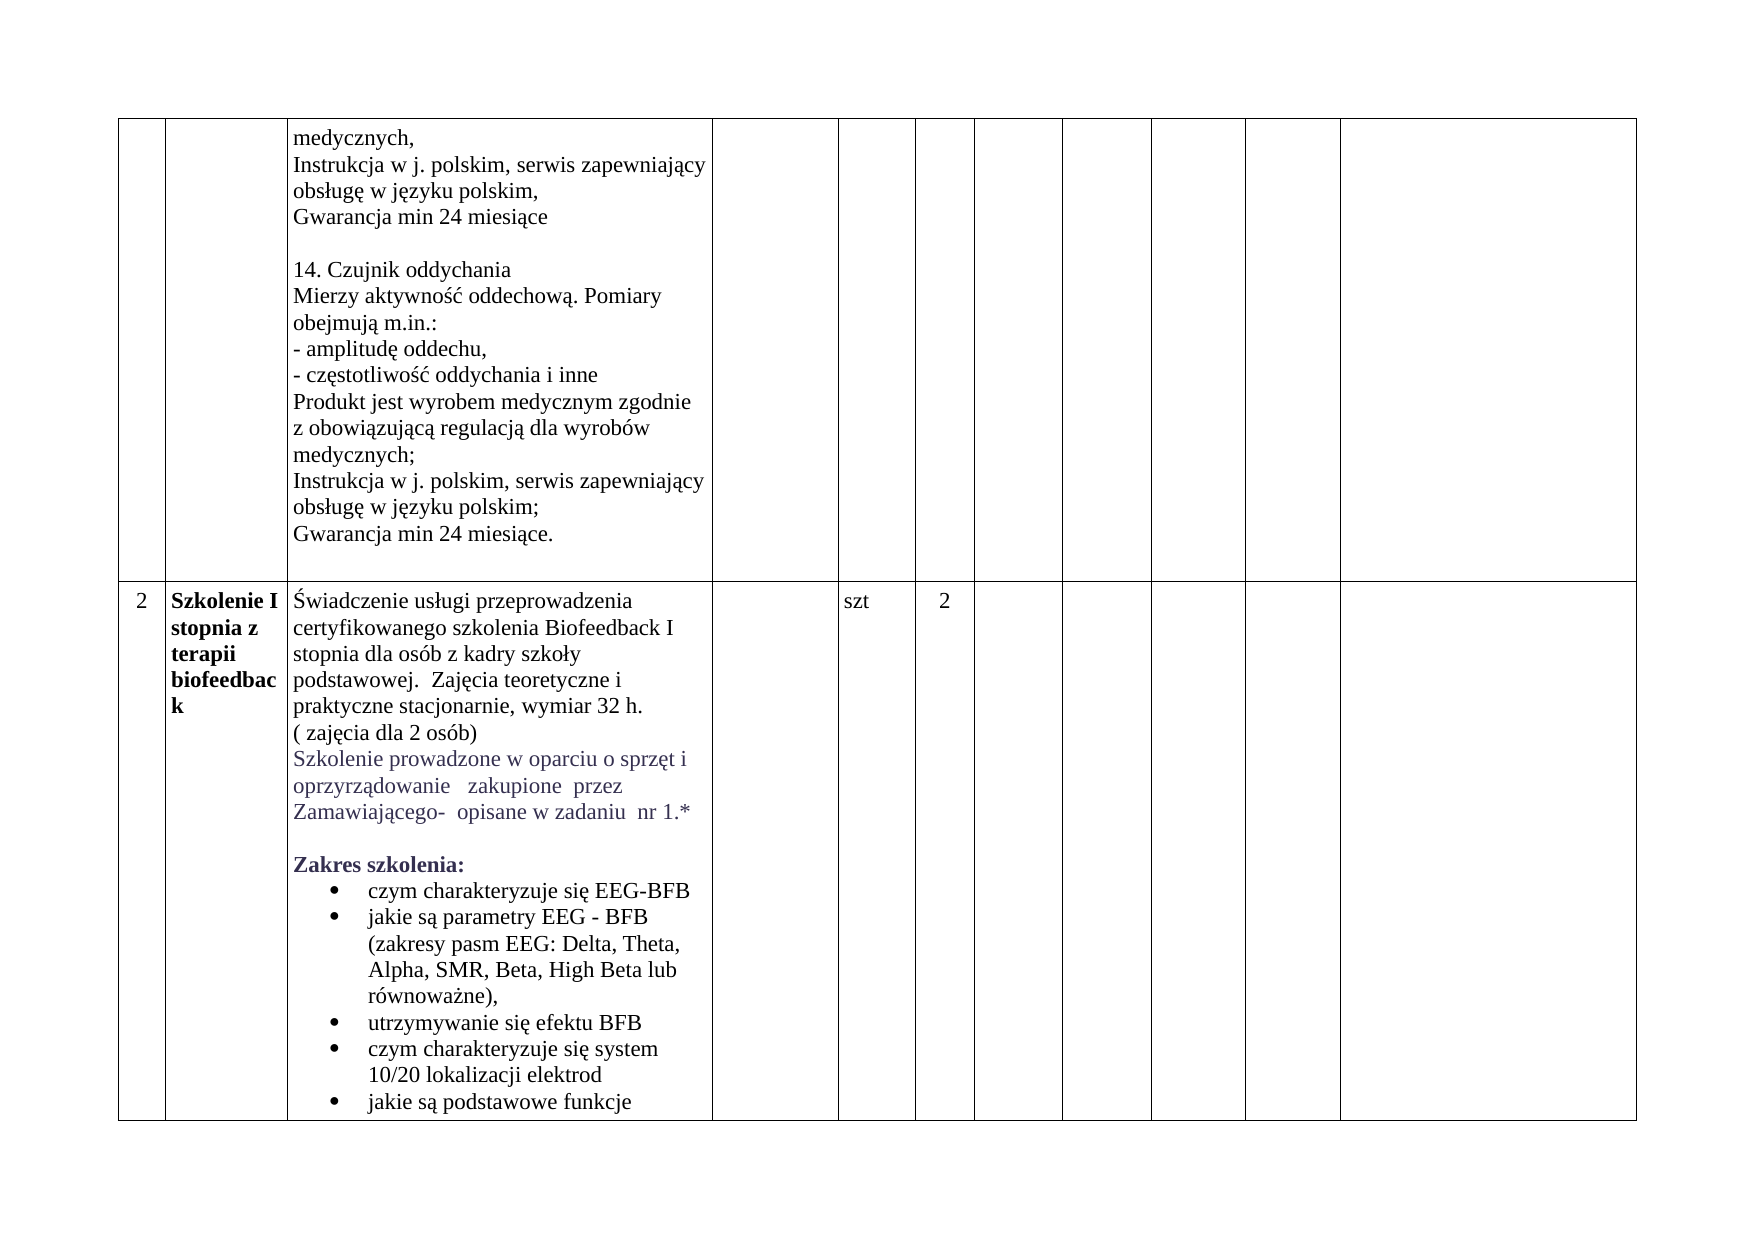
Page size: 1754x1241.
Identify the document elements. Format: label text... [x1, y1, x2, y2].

table_cell [1063, 119, 1151, 581]
table_cell szt [839, 582, 915, 1120]
table_cell [975, 119, 1062, 581]
table_cell [713, 582, 838, 1120]
table_cell [1246, 119, 1340, 581]
table_cell Świadczenie usługi przeprowadzenia certyfikowanego szkolenia Biofeedback I stopnia dla osób z kadry szkoły podstawowej. Zajęcia teoretyczne i praktyczne stacjonarnie, wymiar 32 h. ( zajęcia dla 2 osób) Szkolenie prowadzone w oparciu o sprzęt i oprzyrządowanie zakupione przez Zamawiającego- opisane w zadaniu nr 1.* Zakres szkolenia: czym charakteryzuje się EEG-BFB jakie są parametry EEG - BFB (zakresy pasm EEG: Delta, Theta, Alpha, SMR, Beta, High Beta lub równoważne), utrzymywanie się efektu BFB czym charakteryzuje się system 10/20 lokalizacji elektrod jakie są podstawowe funkcje programu w trybie sesji skryptowej oraz sesji otwartej przygotowanie treningu –montaż elektrod, diagnoza wstępna, normy, trafność, rzetelność, planowanie terapii, karta pacjenta, uruchamianie sesji, sesja skryptowa, sesja otwarta, baza danych – przeglądanie i przetwarzanie otrzymanych danych zasady obróbki danych BFB w diagnozie i terapii ADHD Techniki wspierające terapię EEG – BFB Podłączanie czujników ( z zadania nr 1).* Efekty uczenia; uczestnik po ukończeniu potrafi: posługiwać się terminologią związaną z Biofeedbackiem interpretować parametry EEG-Biofeedbacku takie jak zakresy pasm EEG swobodnie posługiwać się systemem 10/20 lokalizacji elektrod samodzielnie zaplanować cykl sesji treningowych EEG-Biofeedback prawidłowo przygotować aparaturę Biofeedback do pracy właściwie określić lokalizację oraz zamontować elektrodę EEG uzyskując optymalną jakość sygnału samodzielnie przygotować i uruchomić sesję treningową EEG- Biofeedback z wykorzystaniem systemu rozpoznawać i oznaczać artefakty: ruchowe, związane z mruganiem, techniczne, EKG, mięśniowe wygenerować statystyki sesji i umieć je właściwie zinterpretować porównywać sesje diagnostyczne i treningowe ze sobą (wykresy trendów), czytać i interpretować dane z czujników ( z zadania nr 1).* Wymagania wobec trenera: Oferent potwierdza, iż usługa szkoleniowa jest realizowana przez instytucję posiadającą wpis do Rejestru Instytucji Szkoleniowych prowadzonego przez Wojewódzki Urząd Pracy właściwy ze względu na siedzibę instytucji szkoleniowej. Wykonawca dysponuje personelem do przeprowadzenia szkolenia: a) trenerzy muszą mieć skończone studia wyższe/szkolenia zgodnie ze specyfiką zamówienia b) trenerzy muszą posiadać doświadczenie umożliwiające przeprowadzenie danego wsparcia, nie krótsze niż 2 lata w danym obszarze; 3. Wykonawca nie jest powiązany osobowo ani kapitałowo z Zamawiającym. Przez powiązania kapitałowe lub osobowe rozumie się wzajemne powiązania między beneficjentem lub osobami upoważnionymi do zaciągania zobowiązań w imieniu beneficjenta lub osobami wykonującymi w imieniu beneficjenta czynności związane z przygotowaniem i przeprowadzeniem procedury wyboru wykonawcy a wykonawcą, polegające w szczególności na: uczestniczeniu w spółce jako wspólnik spółki cywilnej lub spółki osobowej, posiadaniu co najmniej 10% udziałów lub akcji (o ile niższy próg nie wynika z przepisów prawa), pełnieniu funkcji członka organu nadzorczego lub zarządzającego, prokurenta, pełnomocnika, pozostawaniu w związku małżeńskim, w stosunku pokrewieństwa lub powinowactwa w linii prostej, pokrewieństwa lub powinowactwa w linii bocznej do drugiego stopnia, lub związaniu z tytułu przysposobienia, opieki lub kurateli albo pozostawaniu we wspólnym pożyciu z wykonawcą, jego zastępcą prawnym lub członkami organów zarządzających lub organów nadzorczych wykonawców ubiegających się o udzielenie zamówienia, pozostawaniu z wykonawcą w takim stosunku prawnym lub faktycznym, że istnieje uzasadniona wątpliwość co do ich bezstronności lub niezależności w związku z postępowaniem o udzielenie zamówienia. 4. Wykonawca nie podlega wykluczeniu jako podmiot prawomocnie skazany za wykroczenie przeciwko prawom pracownika lub wykroczenie przeciwko środowisku; ani jako Wykonawca, wobec którego wydano ostateczną decyzję administracyjną o naruszeniu obowiązków wynikających z przepisów prawa pracy, prawa ochrony środowiska lub przepisów o zabezpieczeniu społecznym. Dodatkowe obowiązki Wykonawcy: a) terminowa realizacja powierzonych zadań, b) ochrona danych osobowych Uczestników wsparcia (obowiązek zawarcia umowy dot. powierzenia przetwarzania danych osobowych), c) informowanie Zamawiającego w formie pisemnej o występujących problemach w realizacji zadań (jeśli dotyczy). [288, 582, 712, 1120]
table_cell [1152, 582, 1245, 1120]
table_cell 2 [916, 582, 974, 1120]
table_cell [1063, 582, 1151, 1120]
table_cell [1341, 582, 1636, 1120]
table_cell [1246, 582, 1340, 1120]
table_cell [119, 119, 165, 581]
table_cell Zestaw zawiera: 1. Urządzenie EEG Biofeedback o poniższych min. paramatrach: 5-kanałowe urządzenie w zakresie terapii EEG-biofeedback i monitoringu fizjologicznego, możliwa rozbudowa systemu o akcesoria do terapii stresu a także czujniki temperatury, EMG, przewodności skóry, EKG, ciśnienia krwi i innych, program zarządzający z funkcją „dostosuj ekran” samodzielna edycja ekranu terapeuty i pacjenta, możliwość zdalnej aktualizacji oprogramowania zewnętrzny czujnik EEG, możliwość monitorowania i prowadzenia treningu EEG-biofeedback, zmienności rytmu serca (HRV), temperatury, BVP, EMG i innych. stabilne przesyłanie danych za pomocą kabla światłowodowego ( z możliwością rozszerzenia o bezprzewodową transmisję ), funkcja impedancji online wbudowany filtr sieciowy minimum 50Hz zawiera FFT częstotliwość odbioru danych (OWR) minimum 250 próbek/s krzywa uczenia cyfrowa linijka pomiarowa, baza zdarzeń medycznych, funkcja wizualizacji krzywej EEG w postaci graficznej i/lub liczbowej, funkcja wyświetlania czasu rzeczywistego wykonywanej akwizycji sygnału, stały zapis krzywej i możliwość odtworzenia zapisu w dowolnym momencie po przeprowadzonym treningu, niezbędne okablowanie plastikowy pojemnik z otworem do moczenia elektrod w soli fizjologicznej złącze TT-USB podręcznik użytkownika Certyfikat jakości ISO 13485:2003 Produkt jest wyrobem medycznym zgodnie z obowiązującą regulacją dla wyrobów medycznych Oprogramowanie w j. polskim, serwis polski Gwarancja min 24 miesiące 2. Zestaw elektrod miseczkowych – elektrody są umieszczane na czepku wraz z elektrodą referencyjną i uziemiającą. 3. Zestaw elektrod usznych 4.Czepek do biofeedbacku na czepku zaznaczone i opisane punkty z systemu 10/20 spinki na elektrody miseczkowe, otwory do aplikowania żelu opaska podtrzymująca na brodę. 5. plansze treningowe – minimum 100 wariantów w jakości ful HD 6. Pasta klejąco-przewodząca minimum 100 ml 7.Pasta oczyszczająca minimum 100 ml 8. Intuicyjne oprogramowanie do treningu w całości w języku polskim. 9. Laptop: kompatybilny z dedykowanym sprzętem do Biofeedbacku, spełniający wymagania dot. prawidłowego funkcjonowania zestawu. 10. Monitor Monitor zewnętrzny minimum 24” o rozdzielczości 1920 x 1080 lub wyższej, Czas reakcji: minimum 5 ms, Częstotliwość odświeżania: minimum 60 Hz 11. Czujnik temperatury Mocowany na wewnętrznej stronie palca za pomocą paska z rzepem. - Dokładność: +/- 5%. - Zakres pomiarowy od 10°C–45°C (pomiar w stopniach Celsjusza lub Fahrenheita) Produkt jest wyrobem medycznym zgodnie z obowiązującą regulacją dla wyrobów medycznych Instrukcja w j. polskim, serwis zapewniający obsługę w języku polskim, Gwarancja min 24 miesiące 12. Czujnik przewodności skóry Czujnik posiada dwie elektrody podłączane do palców dłoni lub stóp ( rozmiar z przewodami minimum15 cm), Paski na palec oraz elektrody są wymienne. Dokładność pomiaru: +/- 5%; Zakres pomiarowy: 0–30 µS; Produkt jest wyrobem medycznym zgodnie z obowiązującą regulacją dla wyrobów medycznych, Instrukcja w j. polskim, serwis zapewniający obsługę w języku polskim, Gwarancja min 24 miesiące 13. Czujnik pulsu Czujnik montowany jest na palcach. Mierzy parametry: -tętno -amplituda BVP -kształt fal BV -zmienność HRV Produkt jest wyrobem medycznym zgodnie z obowiązującą regulacją dla wyrobów medycznych, Instrukcja w j. polskim, serwis zapewniający obsługę w języku polskim, Gwarancja min 24 miesiące 14. Czujnik oddychania Mierzy aktywność oddechową. Pomiary obejmują m.in.: - amplitudę oddechu, - częstotliwość oddychania i inne Produkt jest wyrobem medycznym zgodnie z obowiązującą regulacją dla wyrobów medycznych; Instrukcja w j. polskim, serwis zapewniający obsługę w języku polskim; Gwarancja min 24 miesiące. [288, 119, 712, 581]
table_cell [916, 119, 974, 581]
table_cell [166, 119, 287, 581]
table_cell 2 [119, 582, 165, 1120]
table_cell [1341, 119, 1636, 581]
table_cell [713, 119, 838, 581]
table_cell [1152, 119, 1245, 581]
table_cell Szkolenie I stopnia z terapii biofeedback [166, 582, 287, 1120]
table_cell [839, 119, 915, 581]
table_cell [975, 582, 1062, 1120]
